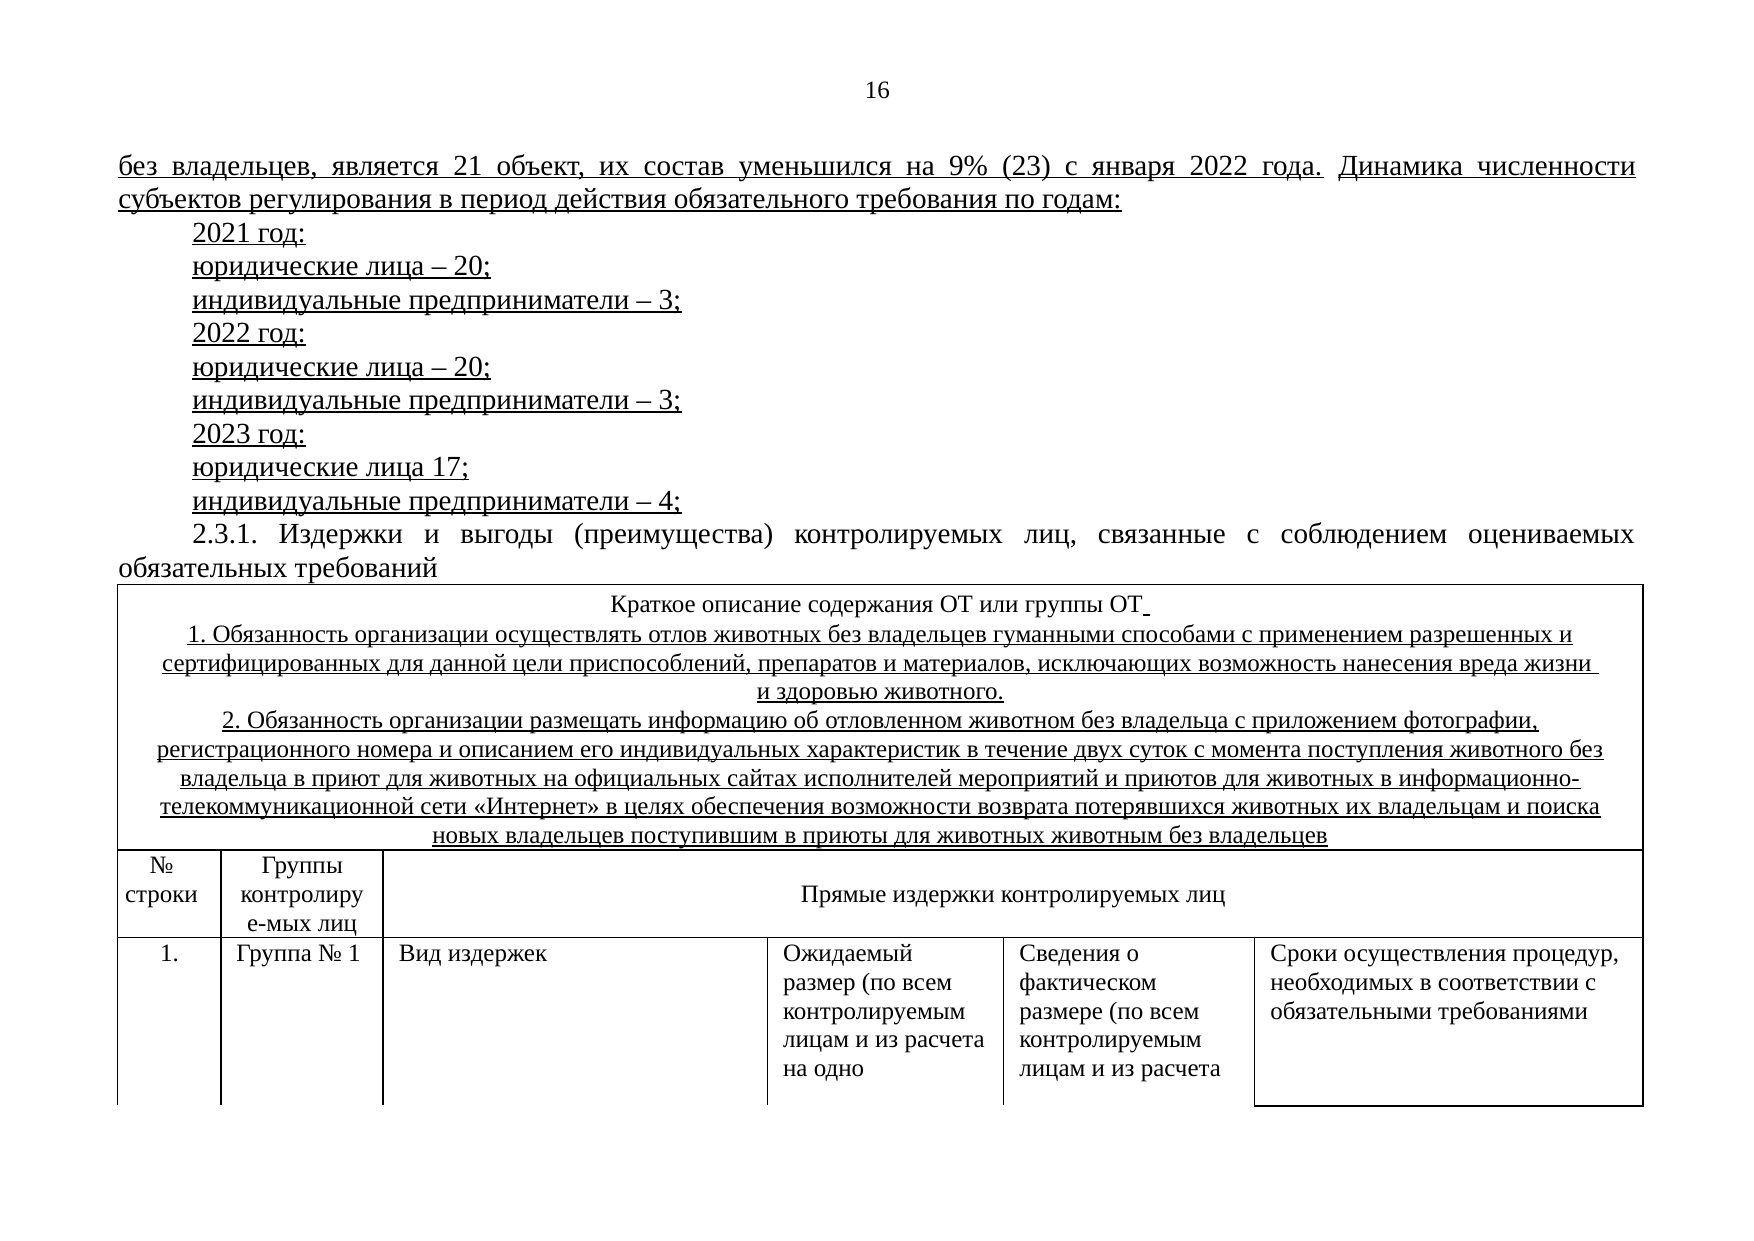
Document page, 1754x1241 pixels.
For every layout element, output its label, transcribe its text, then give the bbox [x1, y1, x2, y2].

text юридические лица 17; [118, 449, 1636, 483]
table_cell [1644, 937, 1706, 1105]
table_cell Группы контролируе-мых лиц [222, 851, 382, 937]
table_cell № строки [118, 851, 220, 937]
text 2021 год: [118, 215, 1636, 248]
table_header [1644, 584, 1706, 849]
table_cell Прямые издержки контролируемых лиц [384, 851, 1642, 937]
text индивидуальные предприниматели – 3; [118, 282, 1636, 315]
table_header Краткое описание содержания ОТ или группы ОТ 1. Обязанность организации осуществлять отлов животных без владельцев гуманными способами с применением разрешенных и сертифицированных для данной цели приспособлений, препаратов и материалов, исключающих возможность нанесения вреда жизни и здоровью животного. 2. Обязанность организации размещать информацию об отловленном животном без владельца с приложением фотографии, регистрационного номера и описанием его индивидуальных характеристик в течение двух суток с момента поступления животного без владельца в приют для животных на официальных сайтах исполнителей мероприятий и приютов для животных в информационно-телекоммуникационной сети «Интернет» в целях обеспечения возможности возврата потерявшихся животных их владельцам и поиска новых владельцев поступившим в приюты для животных животным без владельцев [118, 585, 1642, 849]
text индивидуальные предприниматели – 4; [118, 483, 1636, 517]
text 2.3.1. Издержки и выгоды (преимущества) контролируемых лиц, связанные с соблюдением оцениваемых обязательных требований [118, 517, 1636, 584]
table_cell 1. [118, 938, 220, 1105]
table_cell [1706, 937, 1754, 1105]
text индивидуальные предприниматели – 3; [118, 382, 1636, 416]
table_cell [1644, 849, 1706, 937]
table_cell Сведения о фактическом размере (по всем контролируемым лицам и из расчета [1004, 938, 1254, 1105]
text без владельцев, является 21 объект, их состав уменьшился на 9% (23) с января 2022 года. Динамика численности субъектов регулирования в период действия обязательного требования по годам: [118, 148, 1636, 215]
table_cell [1706, 849, 1754, 937]
table_cell Ожидаемый размер (по всем контролируемым лицам и из расчета на одно [768, 938, 1003, 1105]
table_cell Сроки осуществления процедур, необходимых в соответствии с обязательными требованиями [1255, 938, 1642, 1105]
text 2023 год: [118, 416, 1636, 449]
text 2022 год: [118, 315, 1636, 349]
text юридические лица – 20; [118, 349, 1636, 382]
table_cell Вид издержек [384, 938, 767, 1105]
table_cell Группа № 1 [222, 938, 382, 1105]
text юридические лица – 20; [118, 248, 1636, 282]
table_header [1706, 584, 1754, 849]
